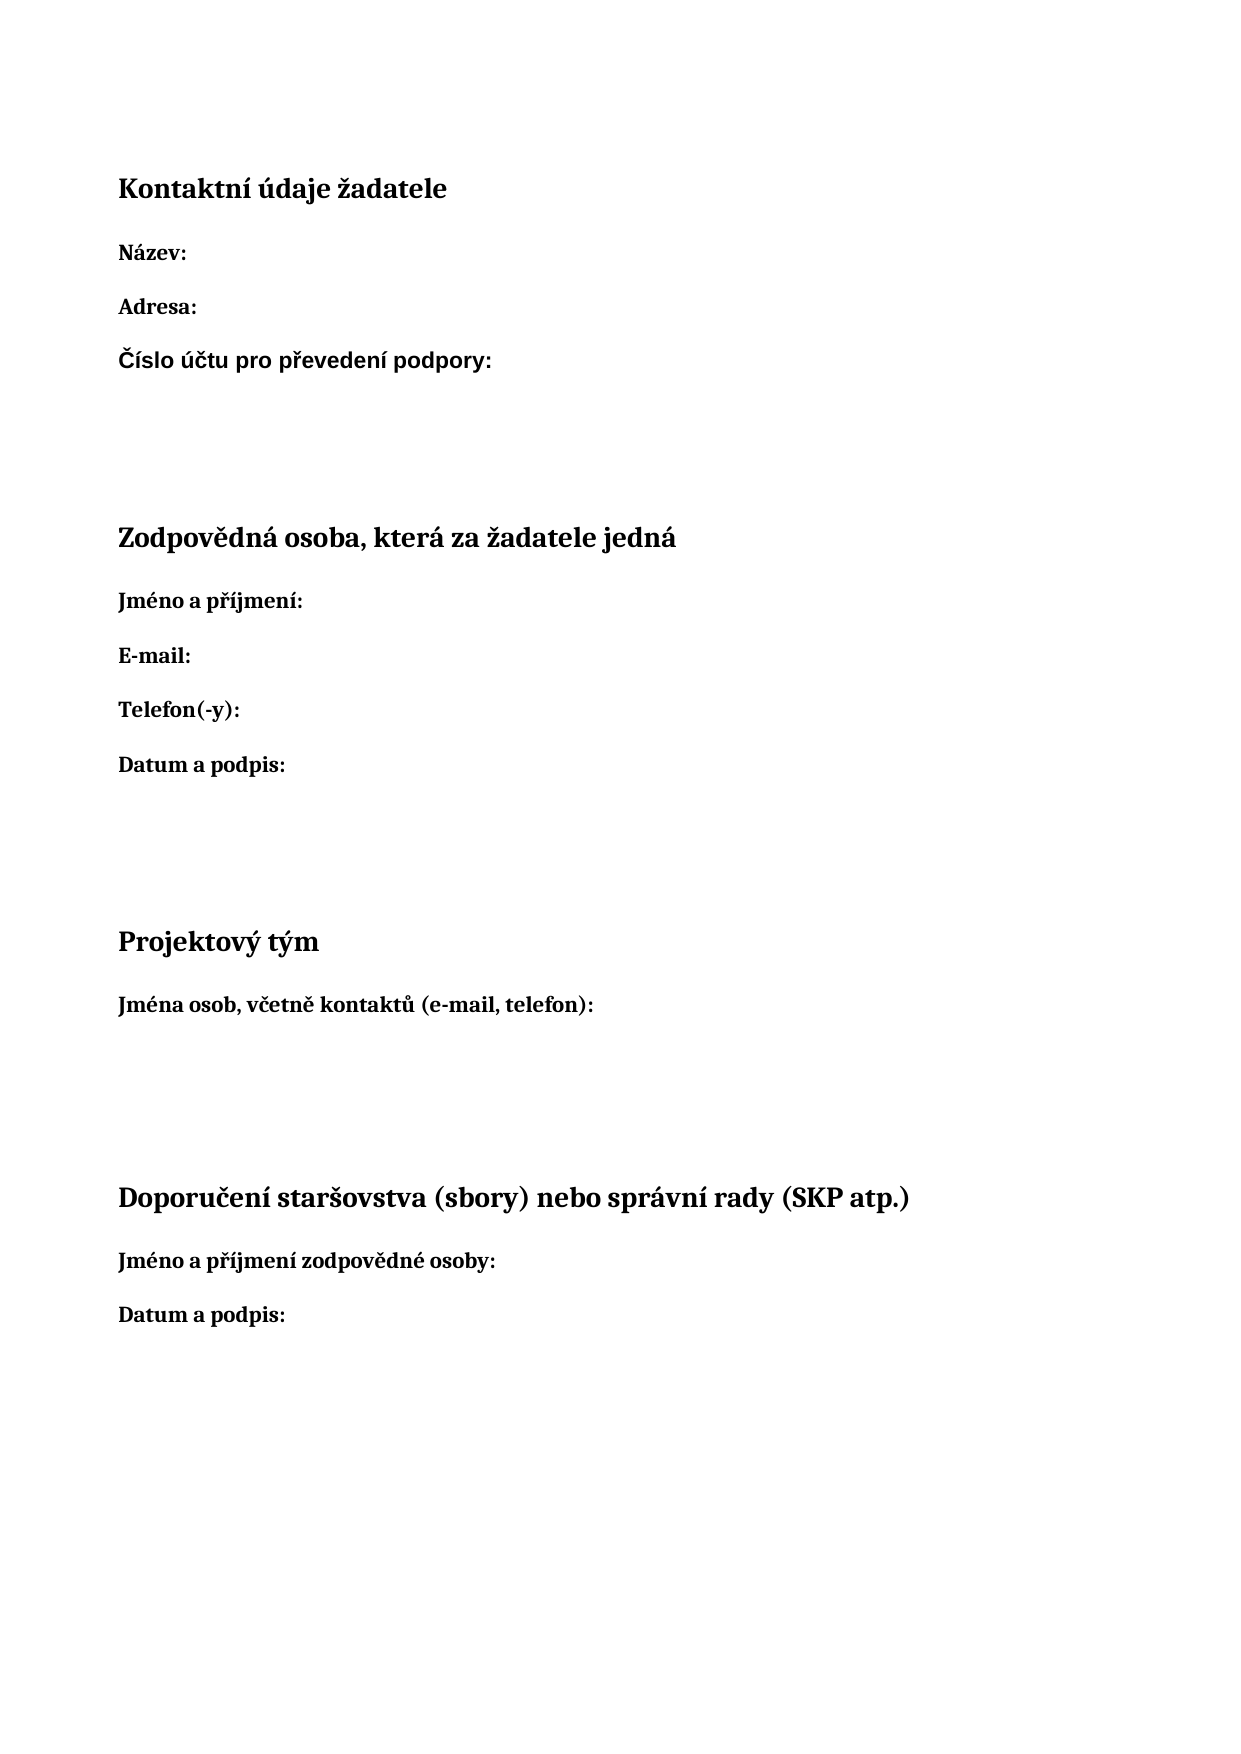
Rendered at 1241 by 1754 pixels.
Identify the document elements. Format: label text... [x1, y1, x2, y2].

subtitle Doporučení staršovstva (sbory) nebo správní rady (SKP atp.) [118, 1181, 1122, 1214]
subtitle Kontaktní údaje žadatele [118, 172, 1122, 206]
subtitle E-mail: [118, 642, 1122, 669]
subtitle Telefon(-y): [118, 696, 1122, 723]
subtitle Číslo účtu pro převedení podpory: [118, 347, 1122, 374]
subtitle Jméno a příjmení zodpovědné osoby: [118, 1247, 1122, 1274]
subtitle Adresa: [118, 293, 1122, 320]
subtitle Datum a podpis: [118, 1301, 1122, 1328]
subtitle Zodpovědná osoba, která za žadatele jedná [118, 521, 1122, 555]
subtitle Jméno a příjmení: [118, 587, 1122, 614]
subtitle Název: [118, 238, 1122, 265]
subtitle Projektový tým [118, 925, 1122, 958]
subtitle Jména osob, včetně kontaktů (e-mail, telefon): [118, 991, 1122, 1018]
subtitle Datum a podpis: [118, 750, 1122, 777]
